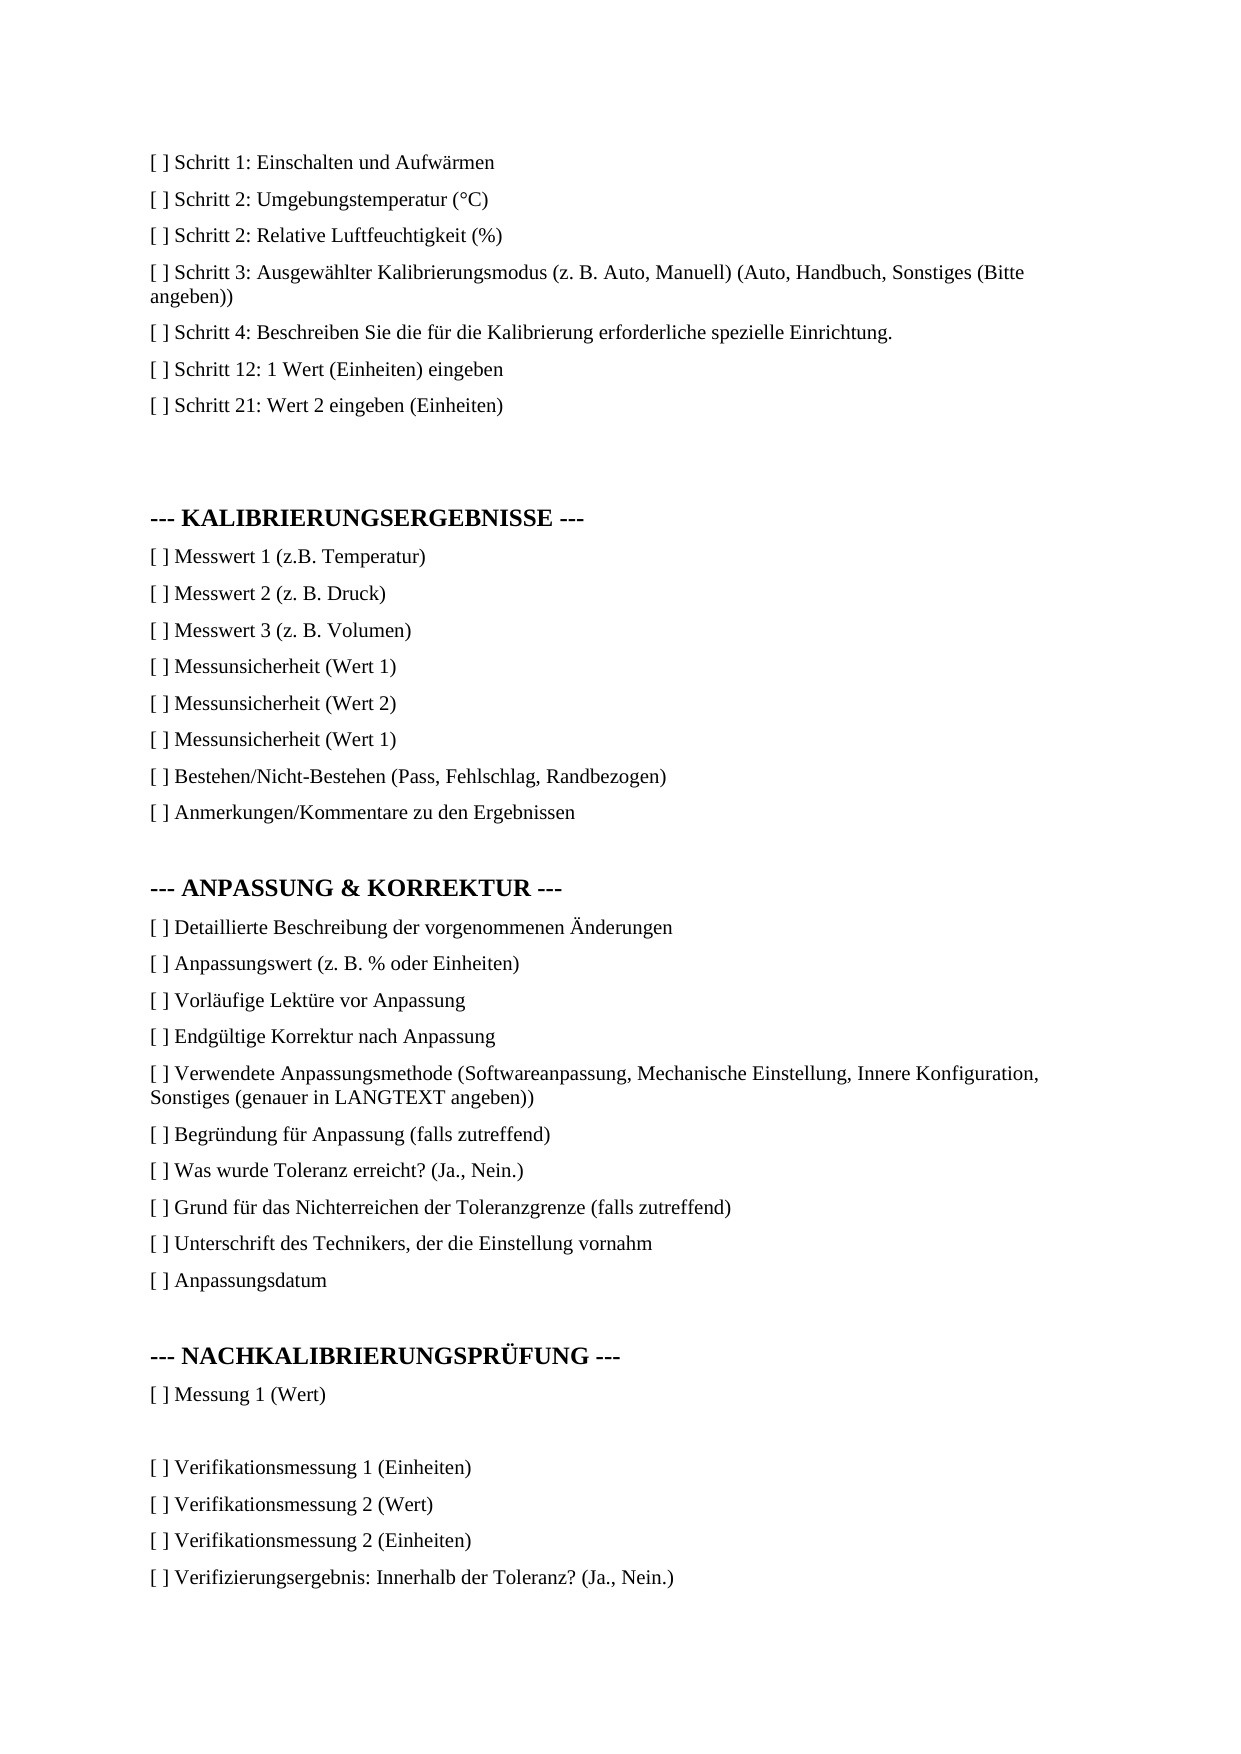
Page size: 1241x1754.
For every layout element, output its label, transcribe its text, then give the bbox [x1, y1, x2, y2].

text [ ] Anmerkungen/Kommentare zu den Ergebnissen [150, 800, 1090, 824]
text [ ] Verifikationsmessung 2 (Wert) [150, 1492, 1090, 1516]
text [ ] Schritt 12: 1 Wert (Einheiten) eingeben [150, 357, 1090, 381]
text [ ] Detaillierte Beschreibung der vorgenommenen Änderungen [150, 915, 1090, 939]
text [ ] Schritt 3: Ausgewählter Kalibrierungsmodus (z. B. Auto, Manuell) (Auto, Handbuch, Sonstiges (Bitte angeben)) [150, 260, 1090, 308]
text [ ] Was wurde Toleranz erreicht? (Ja., Nein.) [150, 1158, 1090, 1182]
text [ ] Anpassungswert (z. B. % oder Einheiten) [150, 951, 1090, 975]
text [ ] Verifikationsmessung 2 (Einheiten) [150, 1528, 1090, 1552]
text [ ] Verifizierungsergebnis: Innerhalb der Toleranz? (Ja., Nein.) [150, 1565, 1090, 1589]
text [ ] Schritt 1: Einschalten und Aufwärmen [150, 150, 1090, 174]
text [ ] Messunsicherheit (Wert 2) [150, 691, 1090, 715]
text [ ] Vorläufige Lektüre vor Anpassung [150, 988, 1090, 1012]
text [ ] Messung 1 (Wert) [150, 1382, 1090, 1406]
text [ ] Schritt 2: Relative Luftfeuchtigkeit (%) [150, 223, 1090, 247]
text [ ] Schritt 21: Wert 2 eingeben (Einheiten) [150, 393, 1090, 417]
text [ ] Anpassungsdatum [150, 1268, 1090, 1292]
text [ ] Begründung für Anpassung (falls zutreffend) [150, 1122, 1090, 1146]
text [ ] Unterschrift des Technikers, der die Einstellung vornahm [150, 1231, 1090, 1255]
text [ ] Messwert 3 (z. B. Volumen) [150, 617, 1090, 642]
text [ ] Bestehen/Nicht-Bestehen (Pass, Fehlschlag, Randbezogen) [150, 764, 1090, 788]
text [ ] Messunsicherheit (Wert 1) [150, 727, 1090, 751]
text [ ] Verwendete Anpassungsmethode (Softwareanpassung, Mechanische Einstellung, Innere Konfiguration, Sonstiges (genauer in LANGTEXT angeben)) [150, 1061, 1090, 1109]
text [ ] Messunsicherheit (Wert 1) [150, 654, 1090, 678]
text --- ANPASSUNG & KORREKTUR --- [150, 873, 1090, 902]
text [ ] Grund für das Nichterreichen der Toleranzgrenze (falls zutreffend) [150, 1195, 1090, 1219]
text [ ] Messwert 2 (z. B. Druck) [150, 581, 1090, 605]
text [ ] Messwert 1 (z.B. Temperatur) [150, 544, 1090, 568]
text [ ] Verifikationsmessung 1 (Einheiten) [150, 1455, 1090, 1479]
text [ ] Schritt 2: Umgebungstemperatur (°C) [150, 187, 1090, 211]
text --- NACHKALIBRIERUNGSPRÜFUNG --- [150, 1341, 1090, 1370]
text [ ] Endgültige Korrektur nach Anpassung [150, 1024, 1090, 1048]
text [ ] Schritt 4: Beschreiben Sie die für die Kalibrierung erforderliche spezielle Einrichtung. [150, 320, 1090, 344]
text --- KALIBRIERUNGSERGEBNISSE --- [150, 503, 1090, 532]
